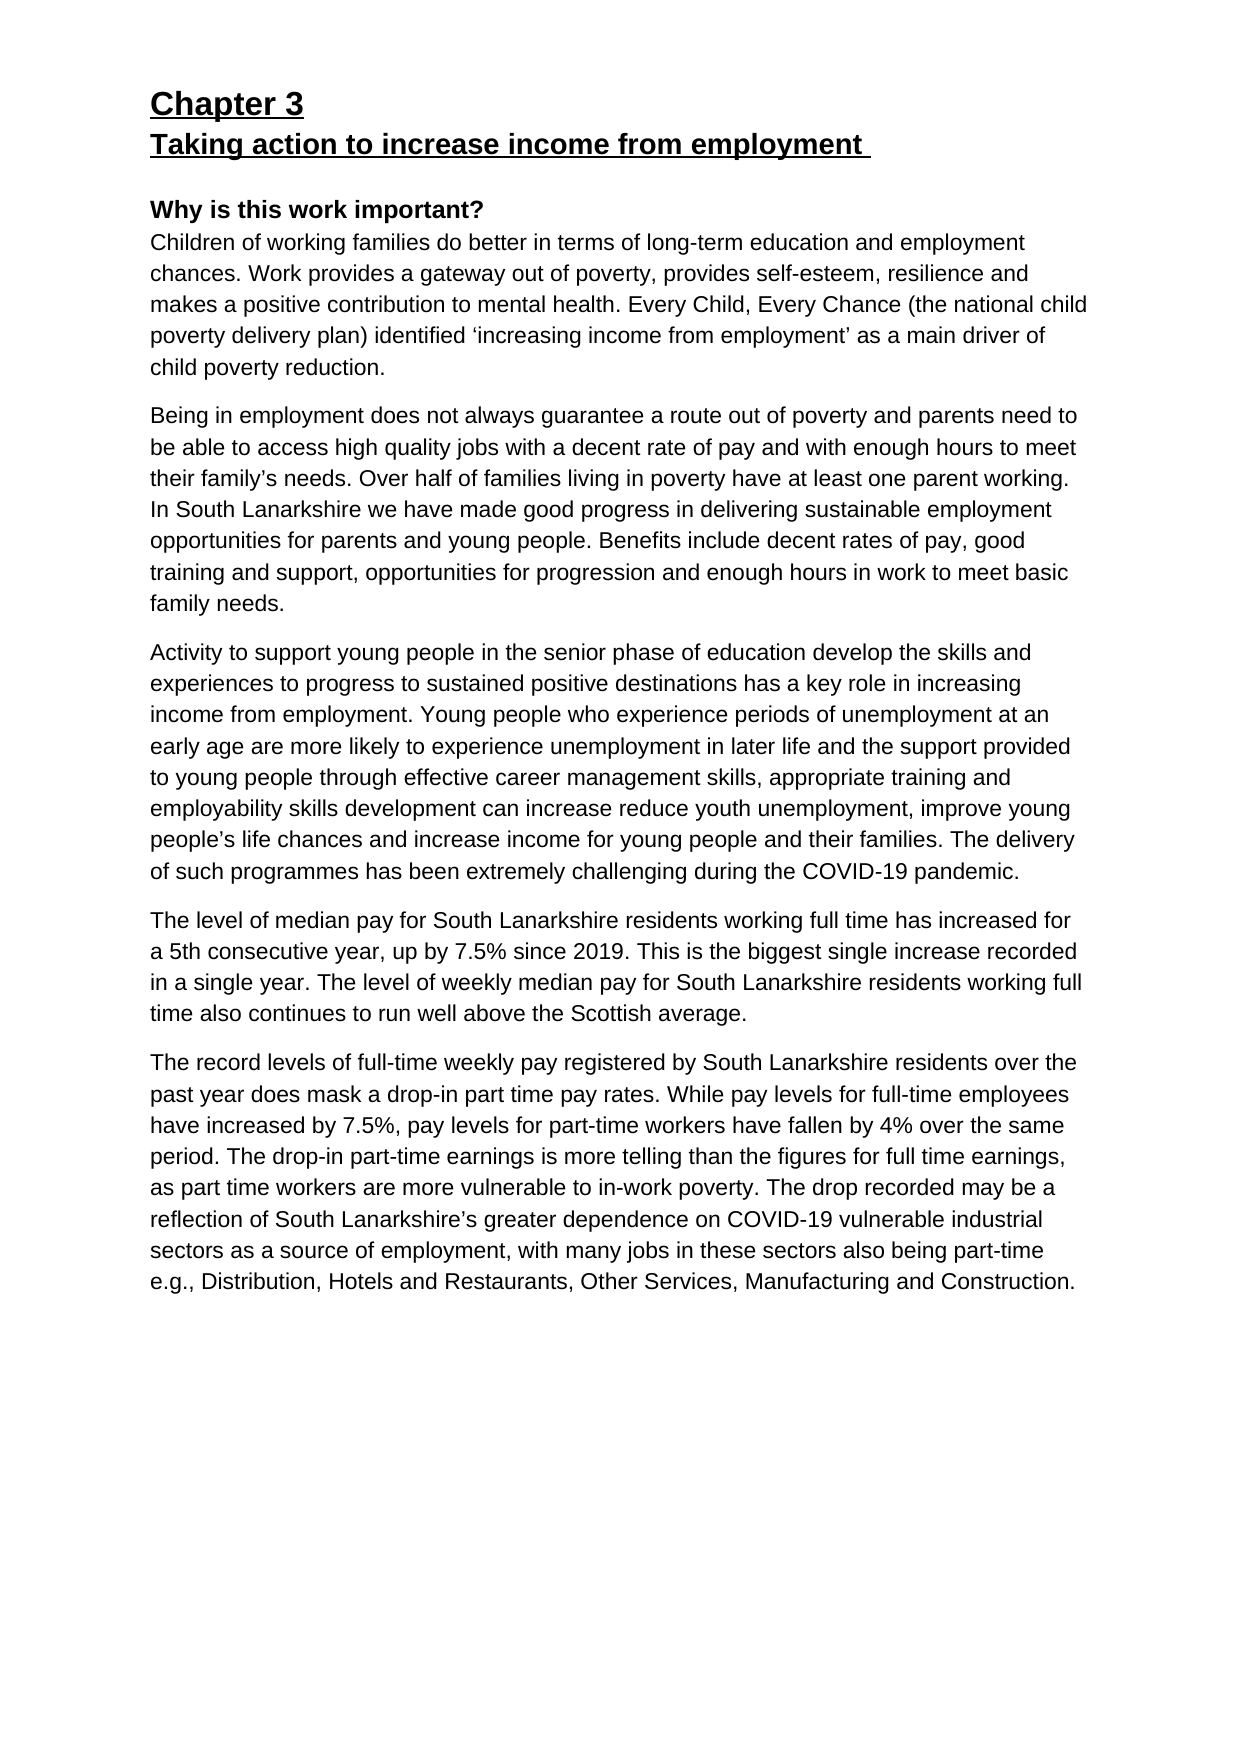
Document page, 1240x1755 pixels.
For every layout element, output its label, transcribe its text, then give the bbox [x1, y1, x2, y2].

text The record levels of full-time weekly pay registered by South Lanarkshire residents over the past year does mask a drop-in part time pay rates. While pay levels for full-time employees have increased by 7.5%, pay levels for part-time workers have fallen by 4% over the same period. The drop-in part-time earnings is more telling than the figures for full time earnings, as part time workers are more vulnerable to in-work poverty. The drop recorded may be a reflection of South Lanarkshire’s greater dependence on COVID-19 vulnerable industrial sectors as a source of employment, with many jobs in these sectors also being part-time e.g., Distribution, Hotels and Restaurants, Other Services, Manufacturing and Construction. [150, 1044, 1089, 1294]
subtitle Taking action to increase income from employment [150, 127, 1089, 160]
text The level of median pay for South Lanarkshire residents working full time has increased for a 5th consecutive year, up by 7.5% since 2019. This is the biggest single increase recorded in a single year. The level of weekly median pay for South Lanarkshire residents working full time also continues to run well above the Scottish average. [150, 902, 1089, 1027]
text Children of working families do better in terms of long-term education and employment chances. Work provides a gateway out of poverty, provides self-esteem, resilience and makes a positive contribution to mental health. Every Child, Every Chance (the national child poverty delivery plan) identified ‘increasing income from employment’ as a main driver of child poverty reduction. [150, 224, 1089, 380]
text Being in employment does not always guarantee a route out of poverty and parents need to be able to access high quality jobs with a decent rate of pay and with enough hours to meet their family’s needs. Over half of families living in poverty have at least one parent working. In South Lanarkshire we have made good progress in delivering sustainable employment opportunities for parents and young people. Benefits include decent rates of pay, good training and support, opportunities for progression and enough hours in work to meet basic family needs. [150, 398, 1089, 616]
subtitle Chapter 3 [150, 84, 1089, 122]
text Activity to support young people in the senior phase of education develop the skills and experiences to progress to sustained positive destinations has a key role in increasing income from employment. Young people who experience periods of unemployment at an early age are more likely to experience unemployment in later life and the support provided to young people through effective career management skills, appropriate training and employability skills development can increase reduce youth unemployment, improve young people’s life chances and increase income for young people and their families. The delivery of such programmes has been extremely challenging during the COVID-19 pandemic. [150, 634, 1089, 884]
subtitle Why is this work important? [150, 195, 1089, 224]
